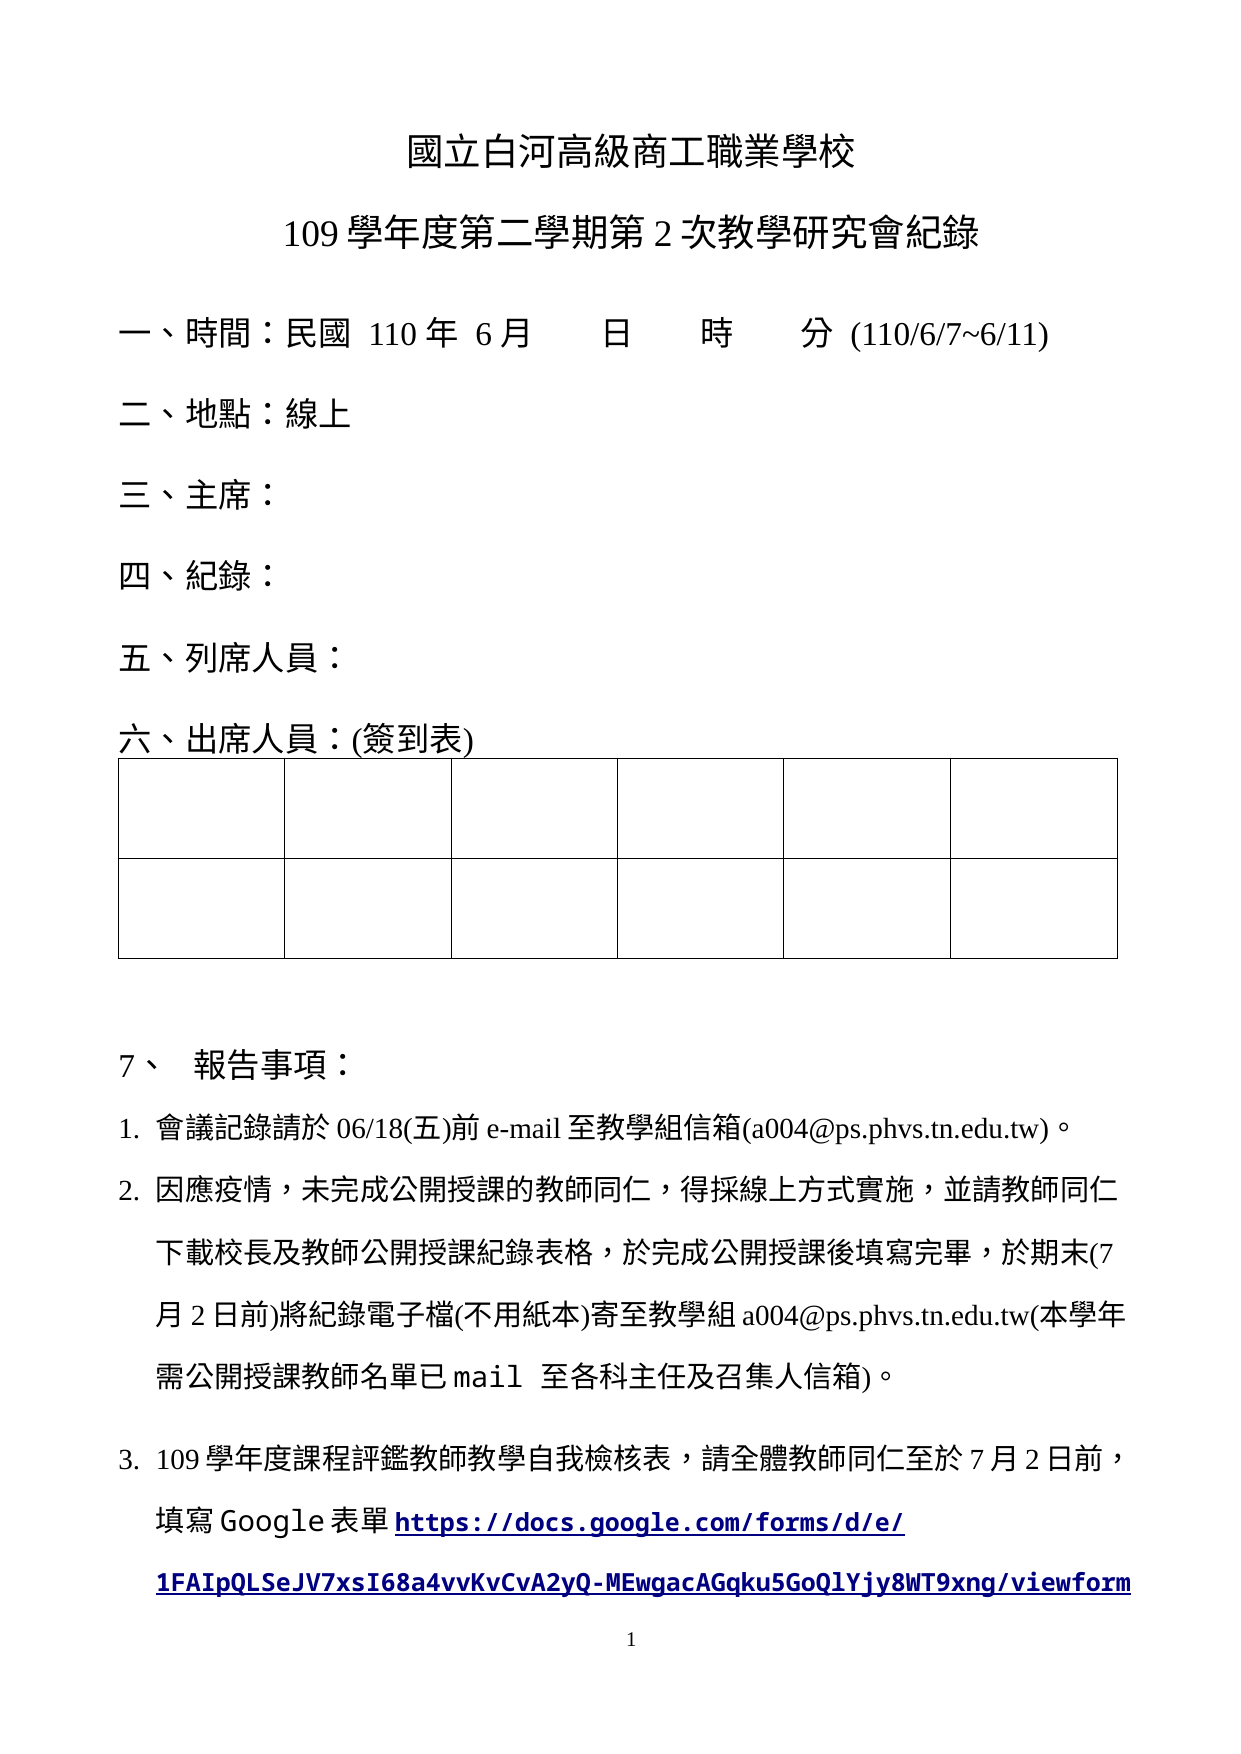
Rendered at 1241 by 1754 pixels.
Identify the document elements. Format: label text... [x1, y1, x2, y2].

table_header [784, 759, 950, 858]
table_cell [784, 859, 950, 958]
table_header [618, 759, 783, 858]
list 因應疫情，未完成公開授課的教師同仁，得採線上方式實施，並請教師同仁下載校長及教師公開授課紀錄表格，於完成公開授課後填寫完畢，於期末(7月2日前)將紀錄電子檔(不用紙本)寄至教學組a004@ps.phvs.tn.edu.tw(本學年需公開授課教師名單已mail 至各科主任及召集人信箱)。 [118, 1146, 1144, 1396]
table_cell [119, 859, 284, 958]
text 五、列席人員： [118, 614, 1144, 676]
table_cell [951, 859, 1117, 958]
text 二、地點：線上 [118, 370, 1144, 433]
table_cell [618, 859, 783, 958]
table_header [951, 759, 1117, 858]
list 109學年度課程評鑑教師教學自我檢核表，請全體教師同仁至於7月2日前，填寫Google表單https://docs.google.com/forms/d/e/1FAIpQLSeJV7xsI68a4vvKvCvA2yQ-MEwgacAGqku5GoQlYjy8WT9xng/viewform 填報。 [118, 1415, 1144, 1602]
list 報告事項： [118, 1021, 1144, 1084]
text 六、出席人員：(簽到表) [118, 695, 1144, 758]
list 會議記錄請於06/18(五)前e-mail至教學組信箱(a004@ps.phvs.tn.edu.tw)。 [118, 1084, 1144, 1146]
table_header [452, 759, 617, 858]
table_cell [452, 859, 617, 958]
text 國立白河高級商工職業學校 [118, 108, 1144, 170]
text 一、時間：民國 110 年 6 月 日 時 分 (110/6/7~6/11) [118, 289, 1144, 351]
text 四、紀錄： [118, 533, 1144, 595]
table_cell [285, 859, 451, 958]
table_header [285, 759, 451, 858]
table_header [119, 759, 284, 858]
text 三、主席： [118, 451, 1144, 514]
text 109學年度第二學期第2次教學研究會紀錄 [118, 189, 1144, 251]
